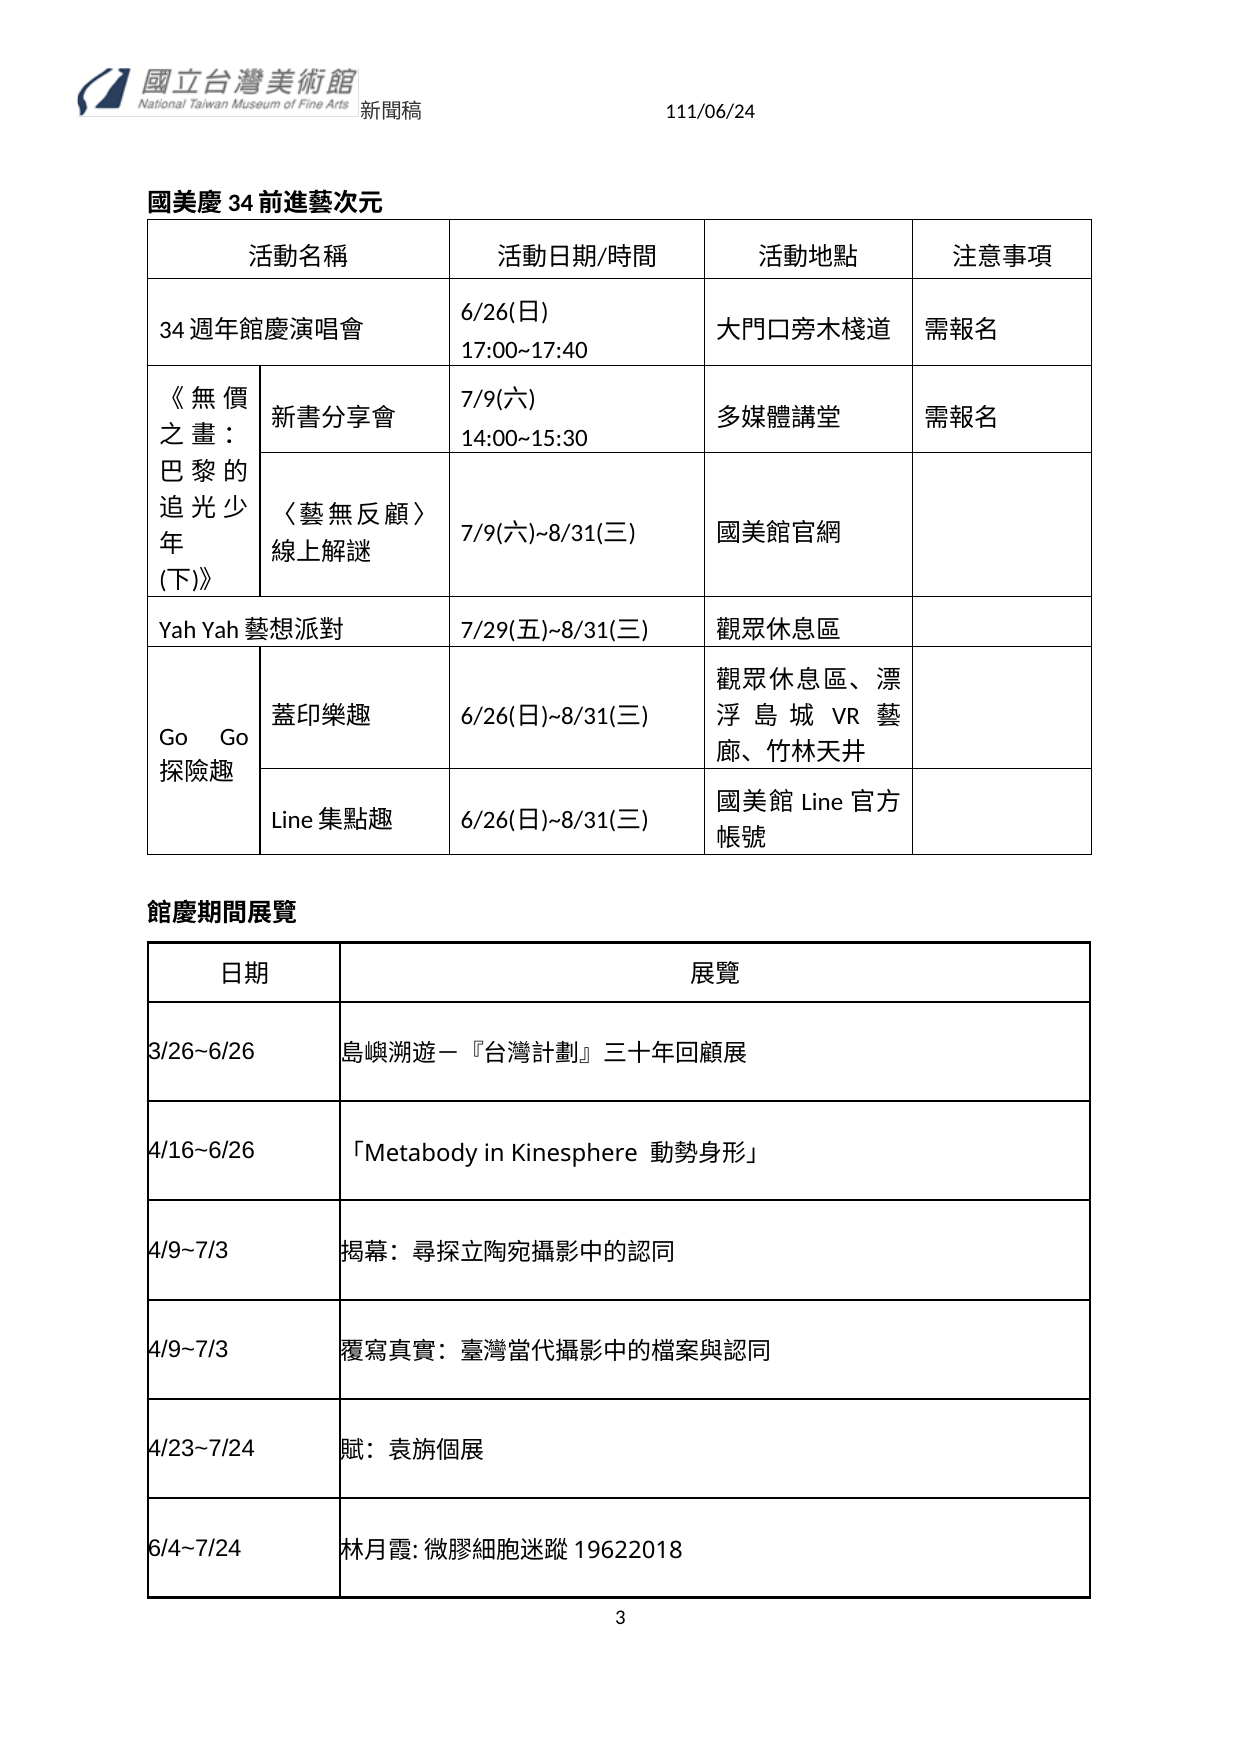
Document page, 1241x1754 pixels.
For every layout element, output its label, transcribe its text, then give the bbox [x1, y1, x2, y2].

table_cell 3/26~6/26 [149, 1003, 339, 1100]
table_cell 揭幕：尋探立陶宛攝影中的認同 [341, 1201, 1089, 1298]
table_cell 4/16~6/26 [149, 1102, 339, 1199]
table_cell 觀眾休息區 [705, 597, 912, 646]
table_cell 新書分享會 [261, 366, 449, 452]
table_header 日期 [149, 944, 339, 1001]
table_cell 6/26(日)~8/31(三) [450, 769, 704, 854]
table_cell 多媒體講堂 [705, 366, 912, 452]
table_cell 島嶼溯遊－『台灣計劃』三十年回顧展 [341, 1003, 1089, 1100]
table_cell [913, 597, 1091, 646]
table_cell 「Metabody in Kinesphere 動勢身形」 [341, 1102, 1089, 1199]
table_cell [913, 453, 1091, 596]
table_header 活動名稱 [148, 220, 449, 278]
table_cell 賦：袁旃個展 [341, 1400, 1089, 1497]
table_cell 7/29(五)~8/31(三) [450, 597, 704, 646]
table_cell 34週年館慶演唱會 [148, 279, 449, 365]
table_cell 〈藝無反顧〉線上解謎 [261, 453, 449, 596]
table_cell 國美館Line官方帳號 [705, 769, 912, 854]
table_cell 4/23~7/24 [149, 1400, 339, 1497]
table_cell 《無價之畫：巴黎的追光少年 (下)》 [148, 366, 259, 596]
table_header 注意事項 [913, 220, 1091, 278]
table_cell [913, 769, 1091, 854]
table_cell 4/9~7/3 [149, 1201, 339, 1298]
picture [77, 68, 360, 118]
text 國美慶34 前進藝次元 [148, 182, 1092, 219]
table_cell 覆寫真實：臺灣當代攝影中的檔案與認同 [341, 1301, 1089, 1398]
table_cell 國美館官網 [705, 453, 912, 596]
table_cell 4/9~7/3 [149, 1301, 339, 1398]
table_cell 蓋印樂趣 [261, 647, 449, 768]
table_cell 6/26(日)~8/31(三) [450, 647, 704, 768]
table_header 展覽 [341, 944, 1089, 1001]
table_cell Line集點趣 [261, 769, 449, 854]
table_cell 7/9(六) 14:00~15:30 [450, 366, 704, 452]
table_cell 大門口旁木棧道 [705, 279, 912, 365]
table_cell 需報名 [913, 366, 1091, 452]
text 館慶期間展覽 [148, 893, 1092, 929]
table_cell 林月霞: 微膠細胞迷蹤19622018 [341, 1499, 1089, 1596]
table_cell Go Go探險趣 [148, 647, 259, 854]
table_cell 需報名 [913, 279, 1091, 365]
table_cell 6/4~7/24 [149, 1499, 339, 1596]
table_header 活動地點 [705, 220, 912, 278]
table_cell 觀眾休息區、漂浮島城VR藝廊、竹林天井 [705, 647, 912, 768]
table_cell [913, 647, 1091, 768]
table_cell 7/9(六)~8/31(三) [450, 453, 704, 596]
table_cell Yah Yah藝想派對 [148, 597, 449, 646]
table_cell 6/26(日) 17:00~17:40 [450, 279, 704, 365]
table_header 活動日期/時間 [450, 220, 704, 278]
